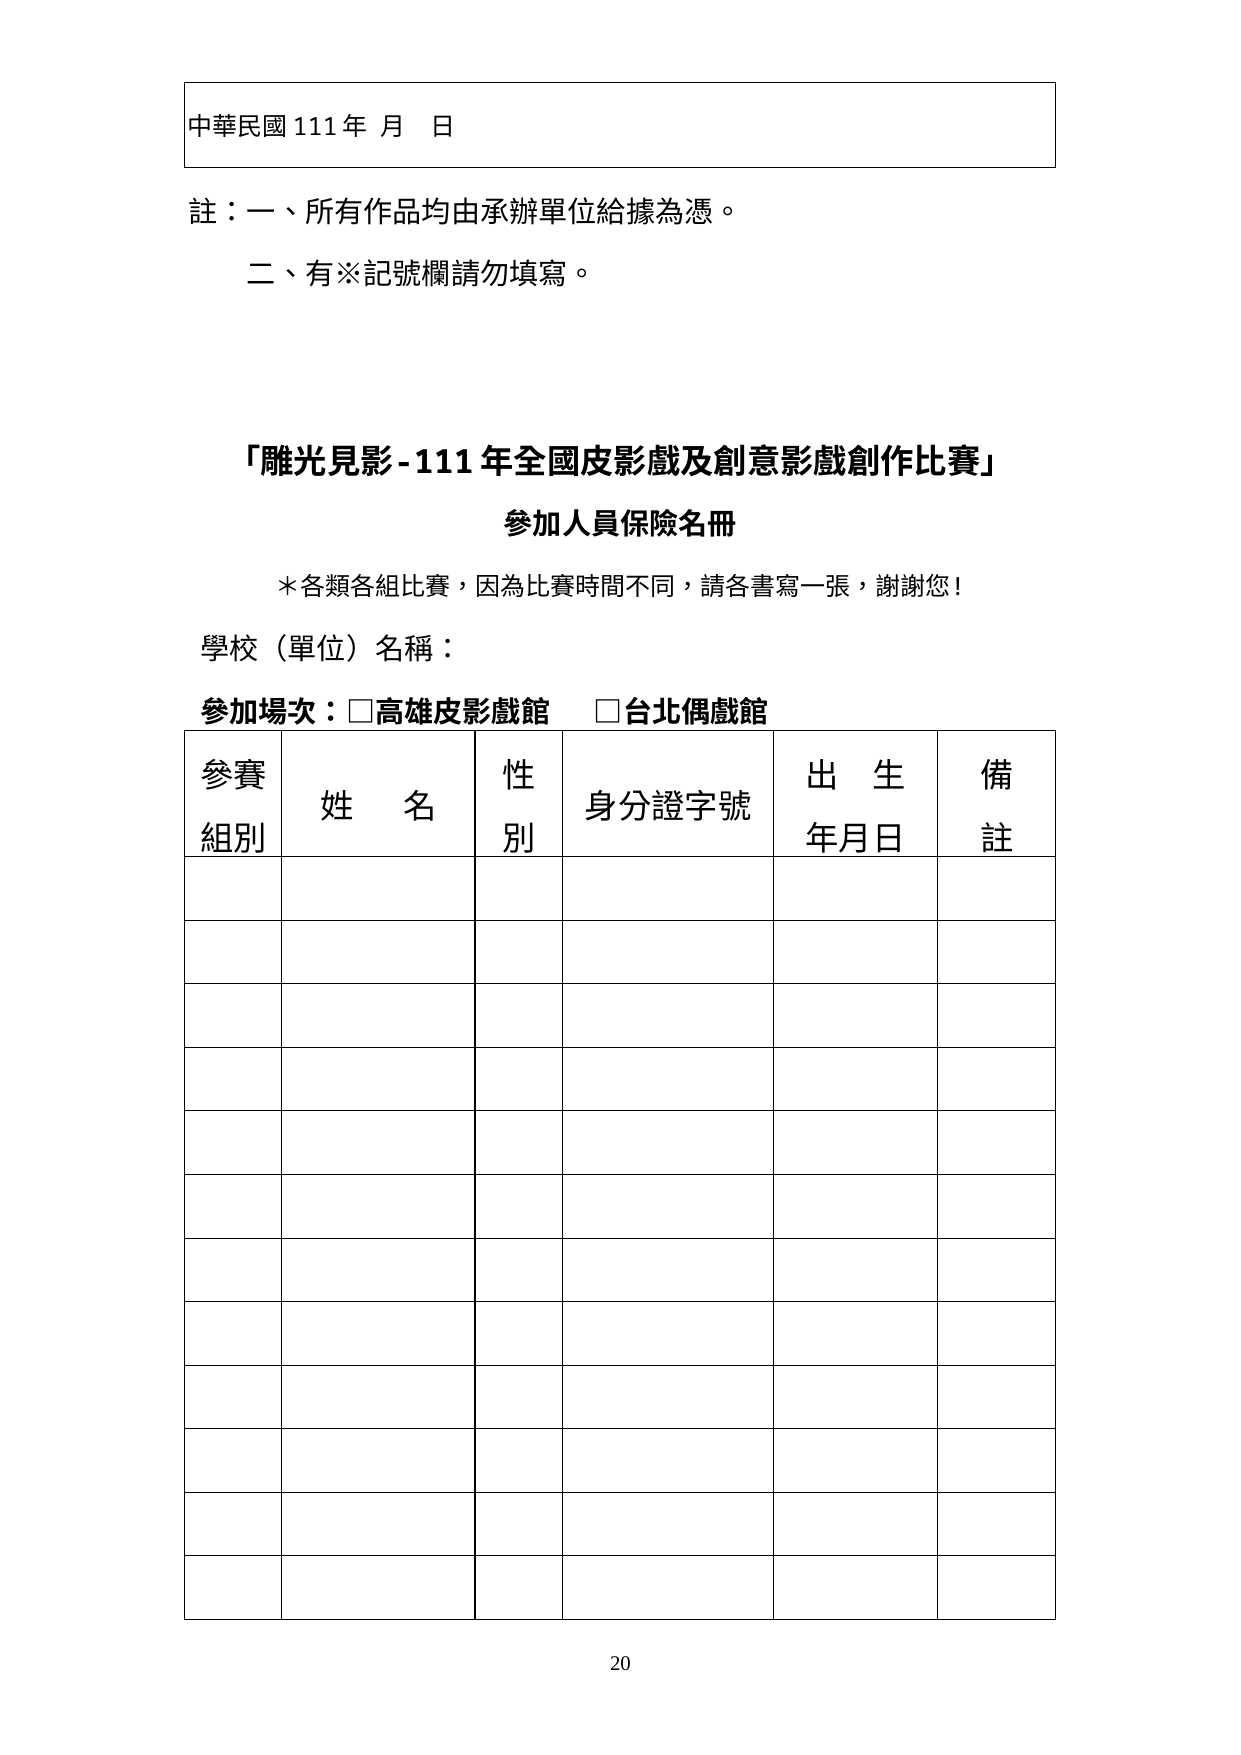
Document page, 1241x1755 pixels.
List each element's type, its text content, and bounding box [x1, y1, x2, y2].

table_cell [774, 1175, 937, 1237]
table_cell [282, 1429, 474, 1492]
table_cell [563, 1302, 773, 1364]
table_cell [774, 1556, 937, 1619]
table_cell [476, 1048, 562, 1110]
table_cell [185, 984, 281, 1047]
table_cell [938, 984, 1055, 1047]
table_cell [563, 921, 773, 983]
table_cell [563, 1429, 773, 1492]
table_cell [185, 1239, 281, 1301]
table_cell [774, 1429, 937, 1492]
table_header 身分證字號 [563, 731, 773, 856]
text 註：一、所有作品均由承辦單位給據為憑。 [130, 168, 1110, 230]
table_cell [185, 921, 281, 983]
table_cell [563, 1048, 773, 1110]
table_cell [938, 1366, 1055, 1428]
table_cell [563, 1556, 773, 1619]
table_cell [185, 1175, 281, 1237]
table_cell [938, 1429, 1055, 1492]
table_cell [476, 1175, 562, 1237]
table_cell [185, 1111, 281, 1174]
table_cell [774, 1239, 937, 1301]
table_header 備 註 [938, 731, 1055, 856]
table_cell [282, 921, 474, 983]
table_cell [282, 1048, 474, 1110]
table_cell [774, 1048, 937, 1110]
table_cell [938, 1239, 1055, 1301]
table_cell [938, 1556, 1055, 1619]
table_header 參賽組別 [185, 731, 281, 856]
table_cell [185, 1366, 281, 1428]
table_cell [774, 921, 937, 983]
table_cell [282, 857, 474, 920]
table_cell [282, 1239, 474, 1301]
table_cell [476, 857, 562, 920]
table_cell [938, 1302, 1055, 1364]
table_cell [563, 1493, 773, 1555]
table_cell [476, 1493, 562, 1555]
table_cell [563, 1239, 773, 1301]
table_cell [185, 857, 281, 920]
table_cell [282, 1111, 474, 1174]
table_cell [938, 857, 1055, 920]
table_cell [476, 1239, 562, 1301]
table_cell [282, 1556, 474, 1619]
table_cell [476, 921, 562, 983]
text 參加人員保險名冊 [130, 480, 1110, 543]
table_cell [185, 1302, 281, 1364]
table_cell [774, 1366, 937, 1428]
table_cell [774, 1302, 937, 1364]
table_cell [185, 1048, 281, 1110]
table_cell [774, 1493, 937, 1555]
table_cell [563, 857, 773, 920]
table_header 性 別 [476, 731, 562, 856]
table_cell [282, 984, 474, 1047]
table_cell [282, 1493, 474, 1555]
table_cell [938, 1111, 1055, 1174]
table_header 姓 名 [282, 731, 474, 856]
text ＊各類各組比賽，因為比賽時間不同，請各書寫一張，謝謝您! [130, 543, 1110, 605]
table_cell [563, 1111, 773, 1174]
table_header 中華民國111年 月 日 [185, 83, 1055, 167]
table_cell [774, 984, 937, 1047]
table_cell [185, 1556, 281, 1619]
table_cell [476, 1556, 562, 1619]
table_cell [938, 921, 1055, 983]
table_cell [476, 1111, 562, 1174]
text 學校（單位）名稱： [130, 605, 1110, 668]
table_cell [185, 1429, 281, 1492]
table_cell [282, 1366, 474, 1428]
text 二、有※記號欄請勿填寫。 [130, 230, 1110, 293]
table_cell [938, 1175, 1055, 1237]
table_cell [185, 1493, 281, 1555]
text 「雕光見影-111年全國皮影戲及創意影戲創作比賽」 [130, 418, 1110, 480]
table_header 出 生 年月日 [774, 731, 937, 856]
table_cell [774, 857, 937, 920]
table_cell [938, 1493, 1055, 1555]
table_cell [282, 1302, 474, 1364]
table_cell [563, 984, 773, 1047]
table_cell [774, 1111, 937, 1174]
table_cell [282, 1175, 474, 1237]
table_cell [476, 1366, 562, 1428]
table_cell [476, 1302, 562, 1364]
table_cell [563, 1175, 773, 1237]
table_cell [563, 1366, 773, 1428]
table_cell [938, 1048, 1055, 1110]
table_cell [476, 1429, 562, 1492]
table_cell [476, 984, 562, 1047]
text 參加場次：□高雄皮影戲館 □台北偶戲館 [130, 668, 1110, 730]
